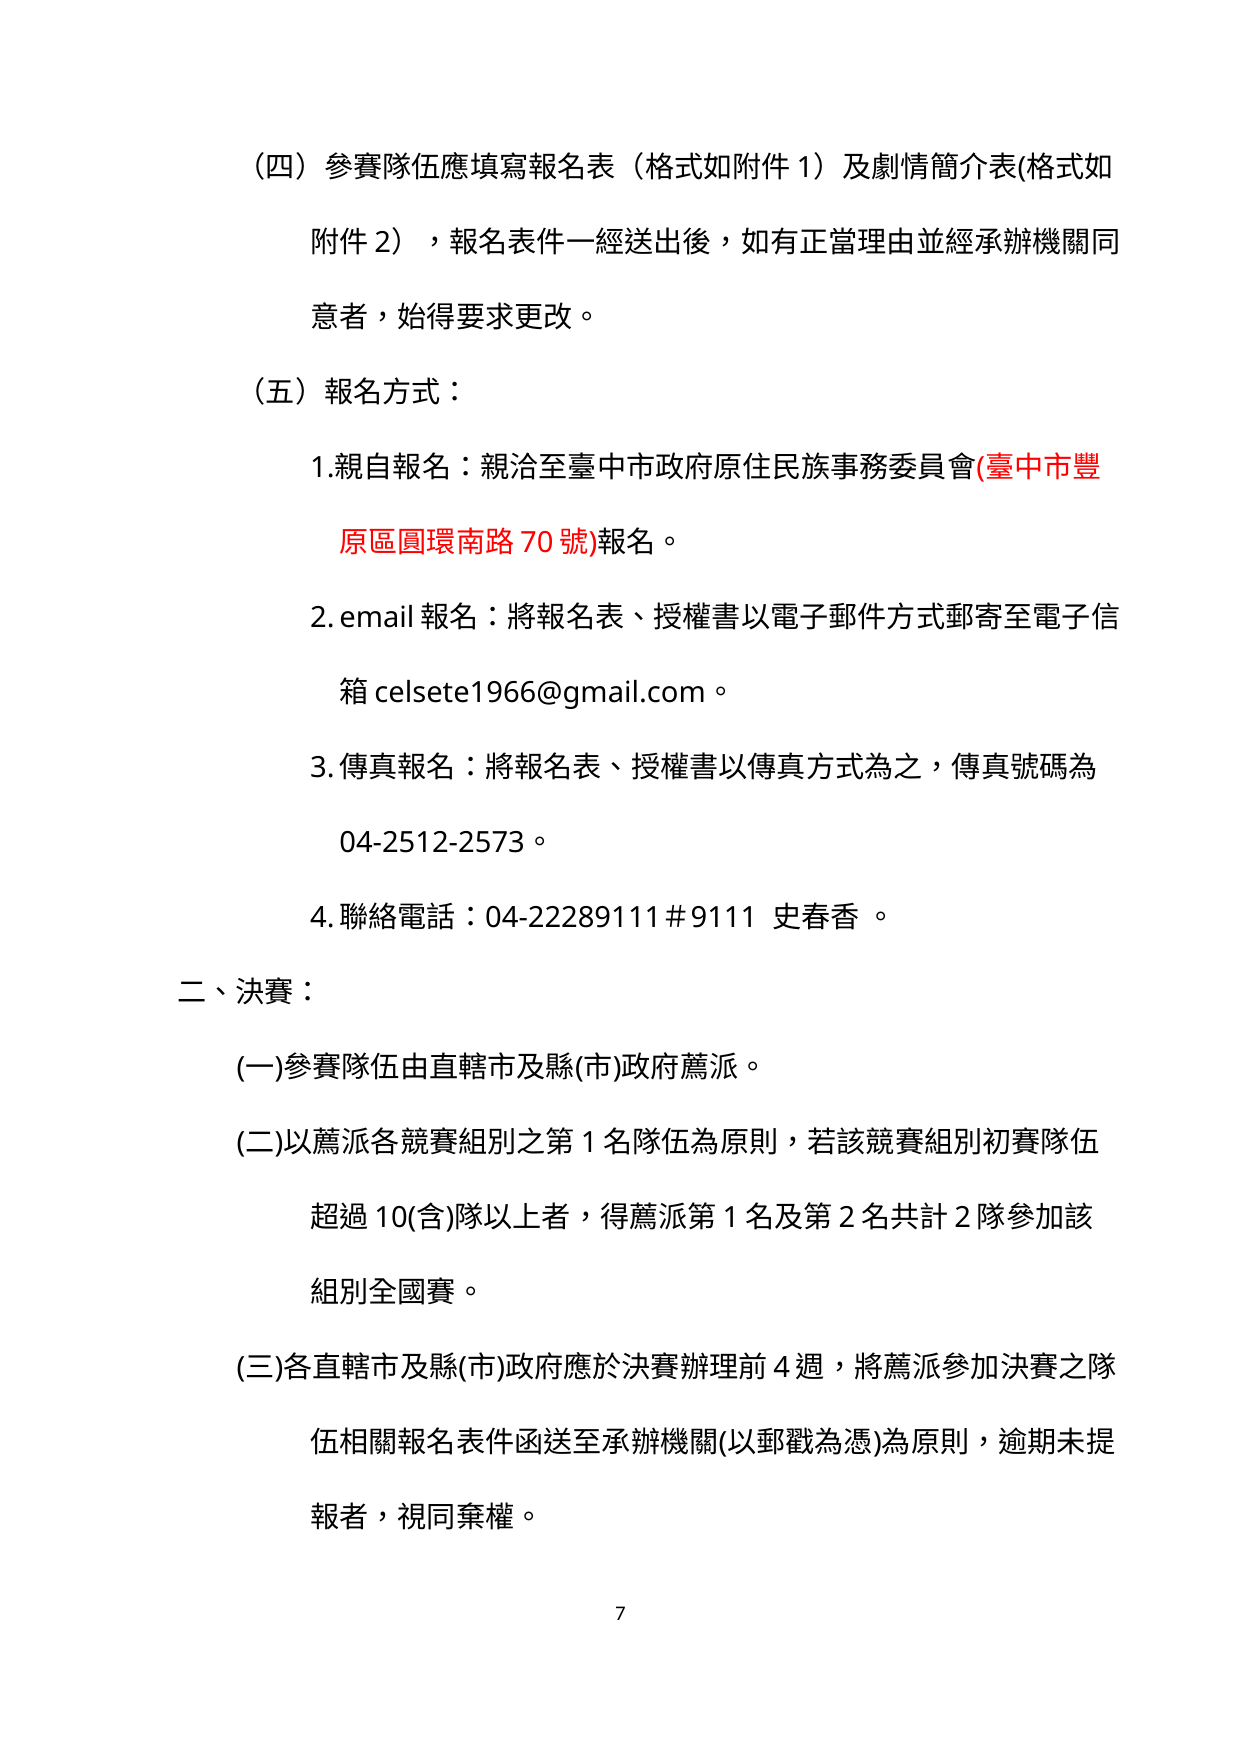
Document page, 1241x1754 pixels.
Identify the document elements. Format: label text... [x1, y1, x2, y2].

text (二)以薦派各競賽組別之第1名隊伍為原則，若該競賽組別初賽隊伍超過10(含)隊以上者，得薦派第1名及第2名共計2隊參加該組別全國賽。 [236, 1103, 1122, 1328]
text （五）報名方式： [236, 353, 1122, 428]
text 3. 傳真報名：將報名表、授權書以傳真方式為之，傳真號碼為04-2512-2573。 [310, 728, 1122, 878]
text (一)參賽隊伍由直轄市及縣(市)政府薦派。 [236, 1028, 1122, 1103]
text 二、決賽： [118, 953, 1122, 1028]
text (三)各直轄市及縣(市)政府應於決賽辦理前4週，將薦派參加決賽之隊伍相關報名表件函送至承辦機關(以郵戳為憑)為原則，逾期未提報者，視同棄權。 [236, 1328, 1122, 1553]
text （四）參賽隊伍應填寫報名表（格式如附件1）及劇情簡介表(格式如附件2），報名表件一經送出後，如有正當理由並經承辦機關同意者，始得要求更改。 [236, 128, 1122, 353]
text 2. email報名：將報名表、授權書以電子郵件方式郵寄至電子信箱celsete1966@gmail.com。 [310, 578, 1122, 728]
text 1.親自報名：親洽至臺中市政府原住民族事務委員會(臺中市豐原區圓環南路70號)報名。 [310, 428, 1122, 578]
text 4. 聯絡電話：04-22289111＃9111 史春香 。 [310, 878, 1122, 953]
